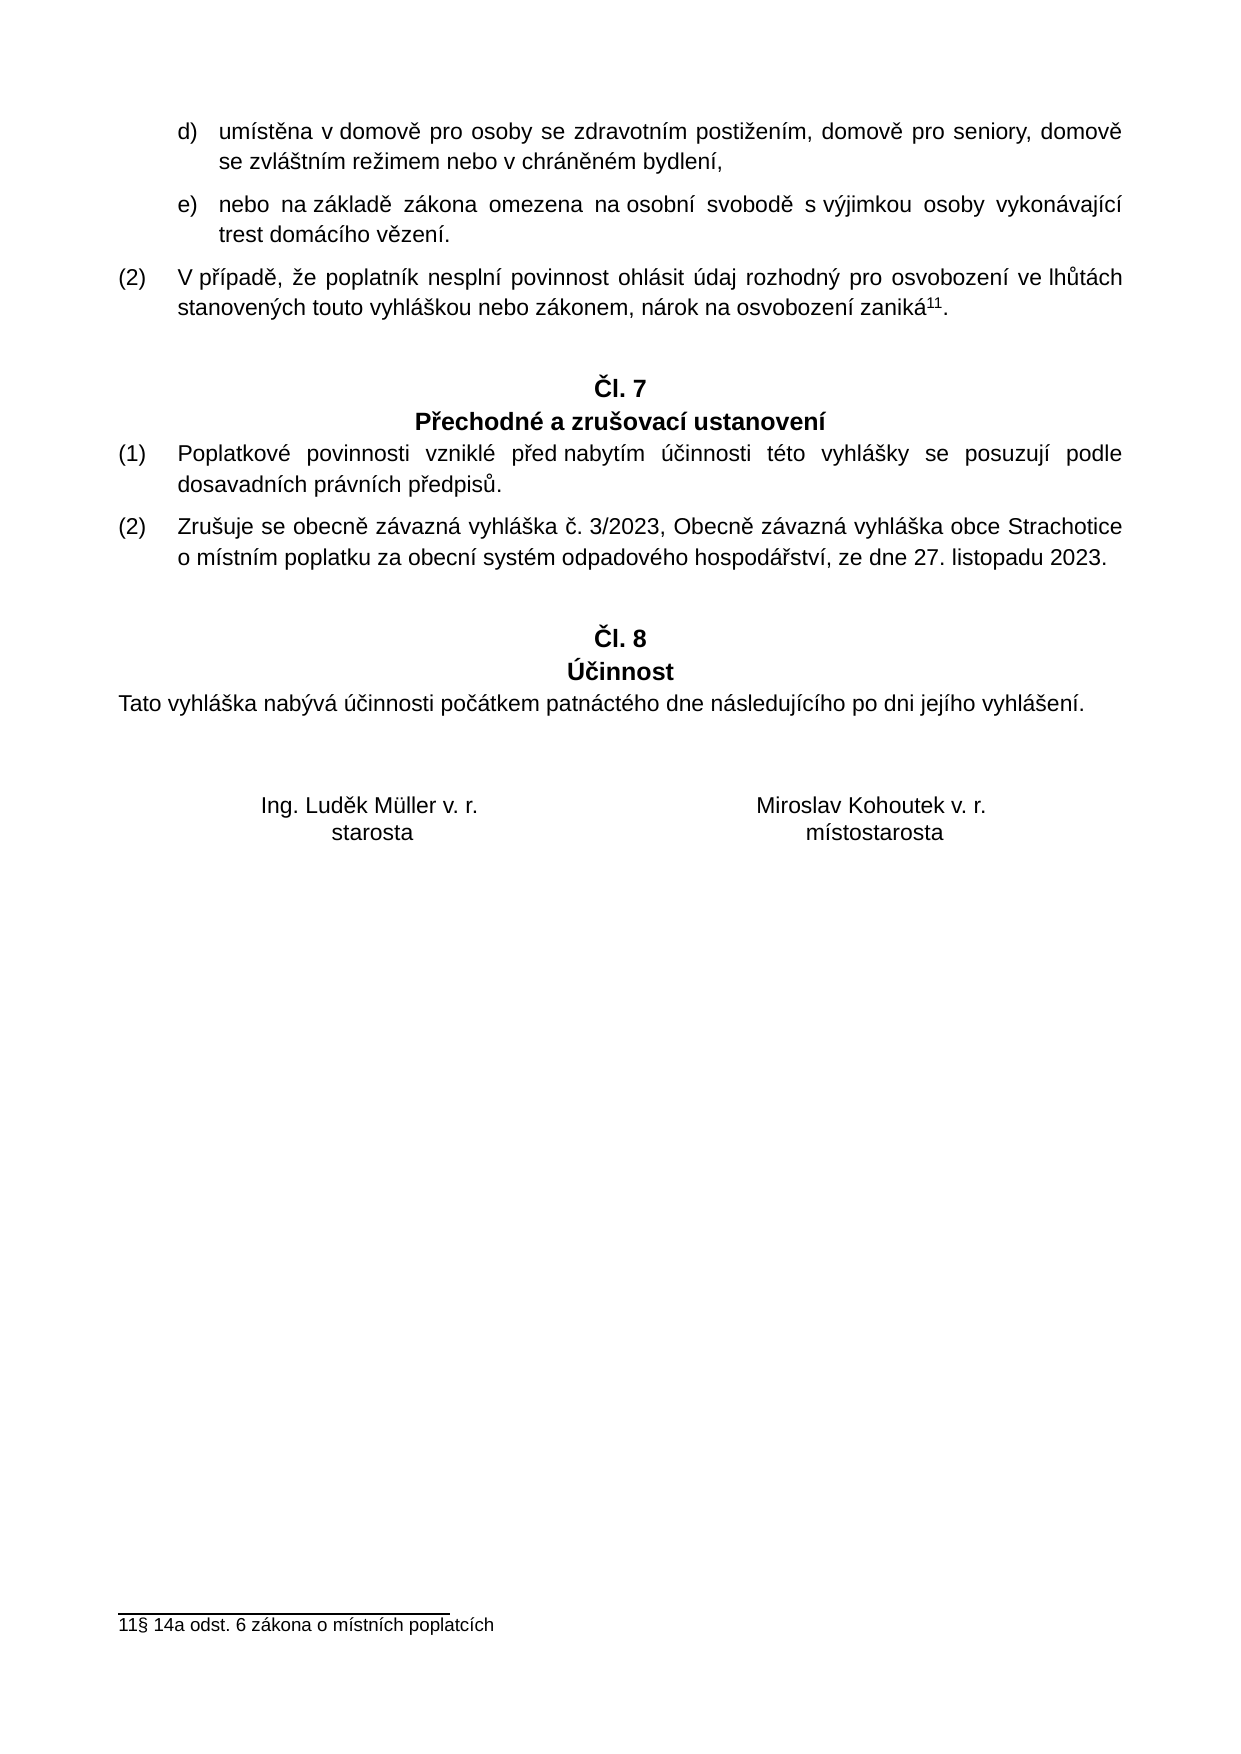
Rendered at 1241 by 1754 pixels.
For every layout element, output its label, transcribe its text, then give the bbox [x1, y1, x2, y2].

text Tato vyhláška nabývá účinnosti počátkem patnáctého dne následujícího po dni jejího vyhlášení. [118, 690, 1122, 716]
list nebo na základě zákona omezena na osobní svobodě s výjimkou osoby vykonávající trest domácího vězení. [177, 191, 1122, 248]
list umístěna v domově pro osoby se zdravotním postižením, domově pro seniory, domově se zvláštním režimem nebo v chráněném bydlení, [177, 118, 1122, 175]
list V případě, že poplatník nesplní povinnost ohlásit údaj rozhodný pro osvobození ve lhůtách stanovených touto vyhláškou nebo zákonem, nárok na osvobození zaniká. [118, 264, 1122, 321]
table_header Ing. Luděk Müller v. r. starosta [118, 733, 620, 851]
subtitle Čl. 7 Přechodné a zrušovací ustanovení [118, 374, 1122, 436]
subtitle Čl. 8 Účinnost [118, 624, 1122, 686]
table_header Miroslav Kohoutek v. r. místostarosta [620, 733, 1122, 851]
list Poplatkové povinnosti vzniklé před nabytím účinnosti této vyhlášky se posuzují podle dosavadních právních předpisů. [118, 440, 1122, 497]
table_cell [118, 851, 620, 969]
list Zrušuje se obecně závazná vyhláška č. 3/2023, Obecně závazná vyhláška obce Strachotice o místním poplatku za obecní systém odpadového hospodářství, ze dne 27. listopadu 2023. [118, 513, 1122, 570]
list § 14a odst. 6 zákona o místních poplatcích [118, 1614, 1122, 1635]
table_cell [620, 851, 1122, 969]
